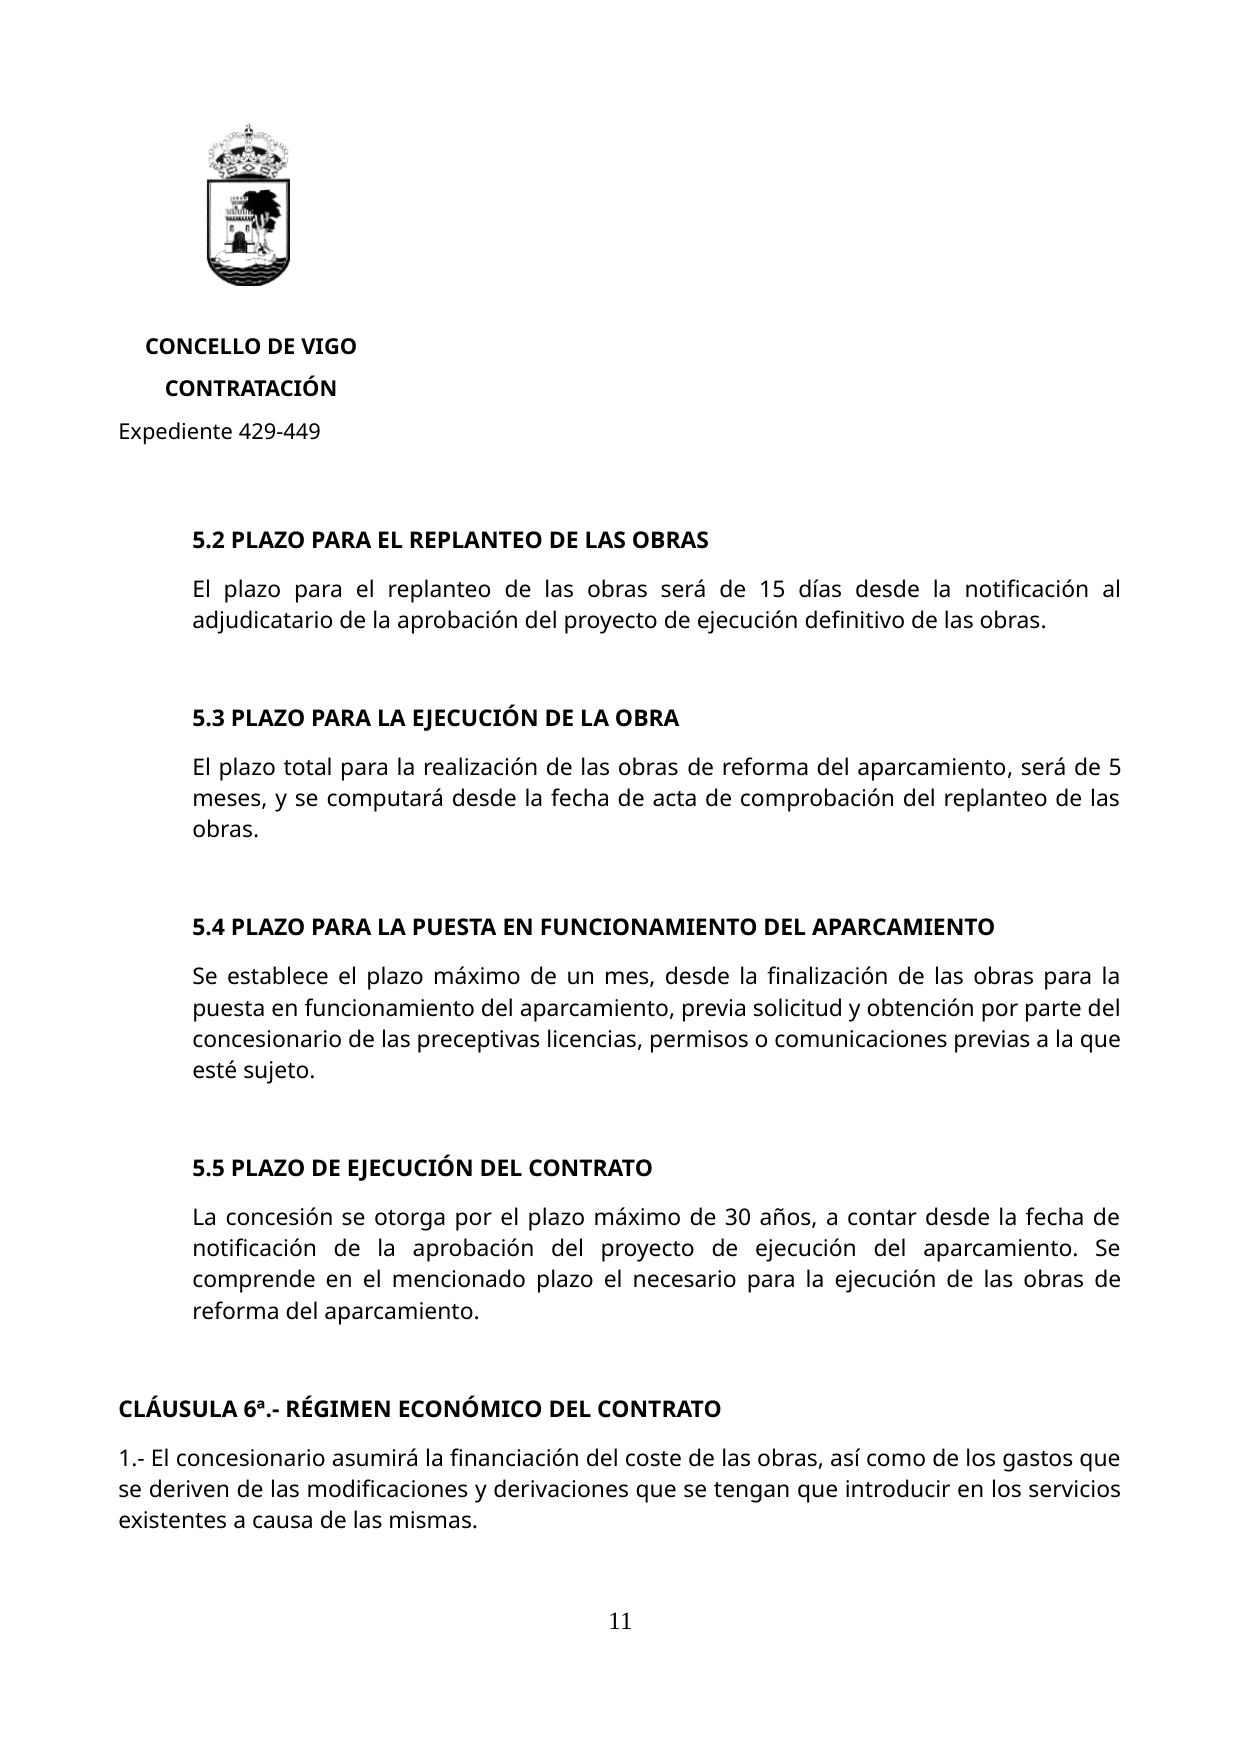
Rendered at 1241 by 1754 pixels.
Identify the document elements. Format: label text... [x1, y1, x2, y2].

list El plazo para el replanteo de las obras será de 15 días desde la notificación al adjudicatario de la aprobación del proyecto de ejecución definitivo de las obras. [192, 573, 1122, 635]
text CLÁUSULA 6ª.- RÉGIMEN ECONÓMICO DEL CONTRATO [118, 1393, 1122, 1424]
text La concesión se otorga por el plazo máximo de 30 años, a contar desde la fecha de notificación de la aprobación del proyecto de ejecución del aparcamiento. Se comprende en el mencionado plazo el necesario para la ejecución de las obras de reforma del aparcamiento. [192, 1201, 1122, 1326]
text Se establece el plazo máximo de un mes, desde la finalización de las obras para la puesta en funcionamiento del aparcamiento, previa solicitud y obtención por parte del concesionario de las preceptivas licencias, permisos o comunicaciones previas a la que esté sujeto. [192, 960, 1122, 1085]
list 5.5 PLAZO DE EJECUCIÓN DEL CONTRATO [192, 1152, 1122, 1183]
picture [206, 123, 290, 286]
list 5.3 PLAZO PARA LA EJECUCIÓN DE LA OBRA [192, 702, 1122, 733]
list 5.4 PLAZO PARA LA PUESTA EN FUNCIONAMIENTO DEL APARCAMIENTO [192, 911, 1122, 943]
list El plazo total para la realización de las obras de reforma del aparcamiento, será de 5 meses, y se computará desde la fecha de acta de comprobación del replanteo de las obras. [154, 751, 1122, 845]
text 1.- El concesionario asumirá la financiación del coste de las obras, así como de los gastos que se deriven de las modificaciones y derivaciones que se tengan que introducir en los servicios existentes a causa de las mismas. [118, 1442, 1122, 1535]
list 5.2 PLAZO PARA EL REPLANTEO DE LAS OBRAS [192, 524, 1122, 555]
